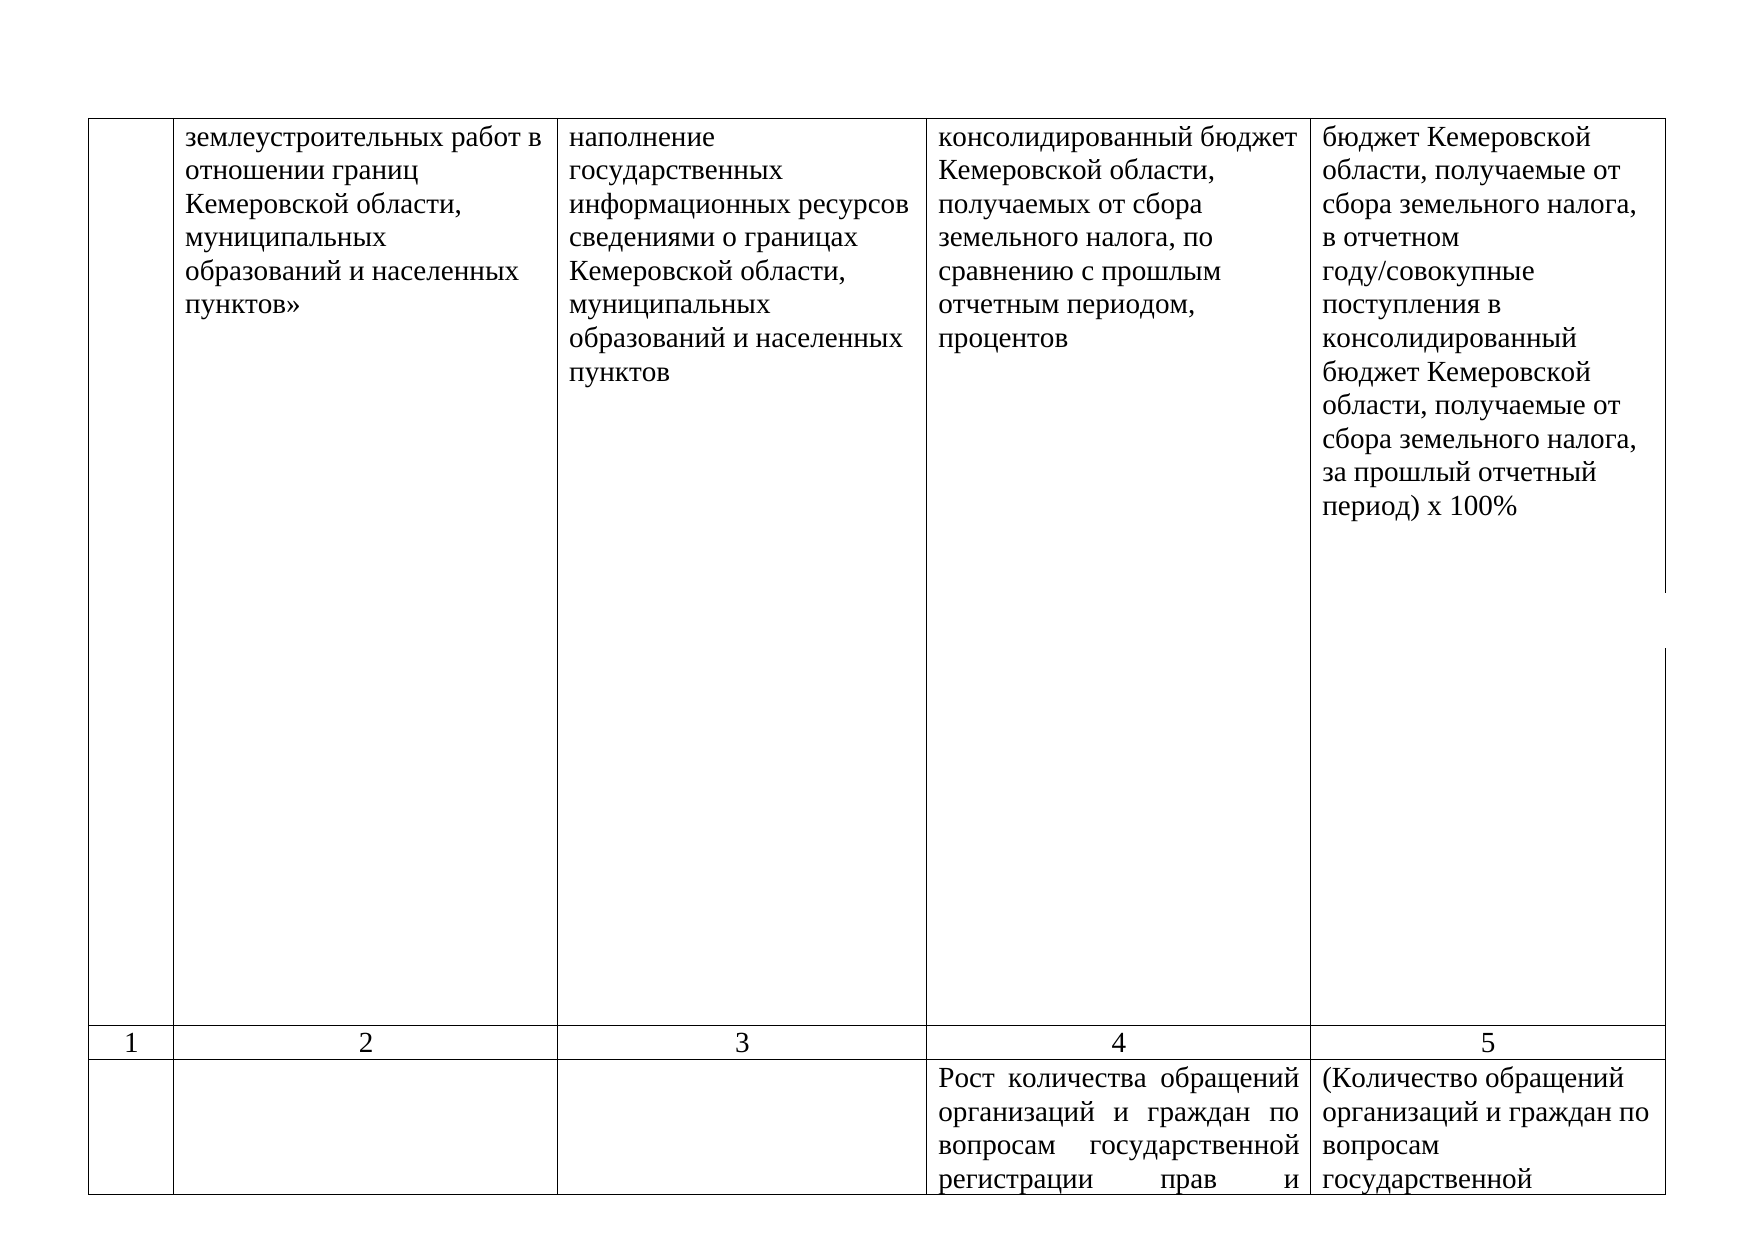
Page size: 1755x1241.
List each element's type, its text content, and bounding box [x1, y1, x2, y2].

table_cell 5 [1311, 1026, 1665, 1059]
table_cell [89, 119, 173, 1024]
table_cell 4 [927, 1026, 1310, 1059]
table_cell [89, 1060, 173, 1194]
table_cell 1 [89, 1026, 173, 1059]
table_cell наполнение государственных информационных ресурсов сведениями о границах Кемеровской области, муниципальных образований и населенных пунктов [558, 119, 926, 1024]
table_cell 2 [174, 1026, 557, 1059]
table_cell (Количество обращений организаций и граждан по вопросам государственной [1311, 1060, 1665, 1194]
table_cell [174, 1060, 557, 1194]
table_cell 3 [558, 1026, 926, 1059]
table_cell [558, 1060, 926, 1194]
table_cell консолидированный бюджет Кемеровской области, получаемых от сбора земельного налога, по сравнению с прошлым отчетным периодом, процентов [927, 119, 1310, 1024]
table_cell бюджет Кемеровской области, получаемые от сбора земельного налога, в отчетном году/совокупные поступления в консолидированный бюджет Кемеровской области, получаемые от сбора земельного налога, за прошлый отчетный период) х 100% [1311, 119, 1665, 1024]
table_cell землеустроительных работ в отношении границ Кемеровской области, муниципальных образований и населенных пунктов» [174, 119, 557, 1024]
table_cell Рост количества обращений организаций и граждан по вопросам государственной регистрации прав и [927, 1060, 1310, 1194]
